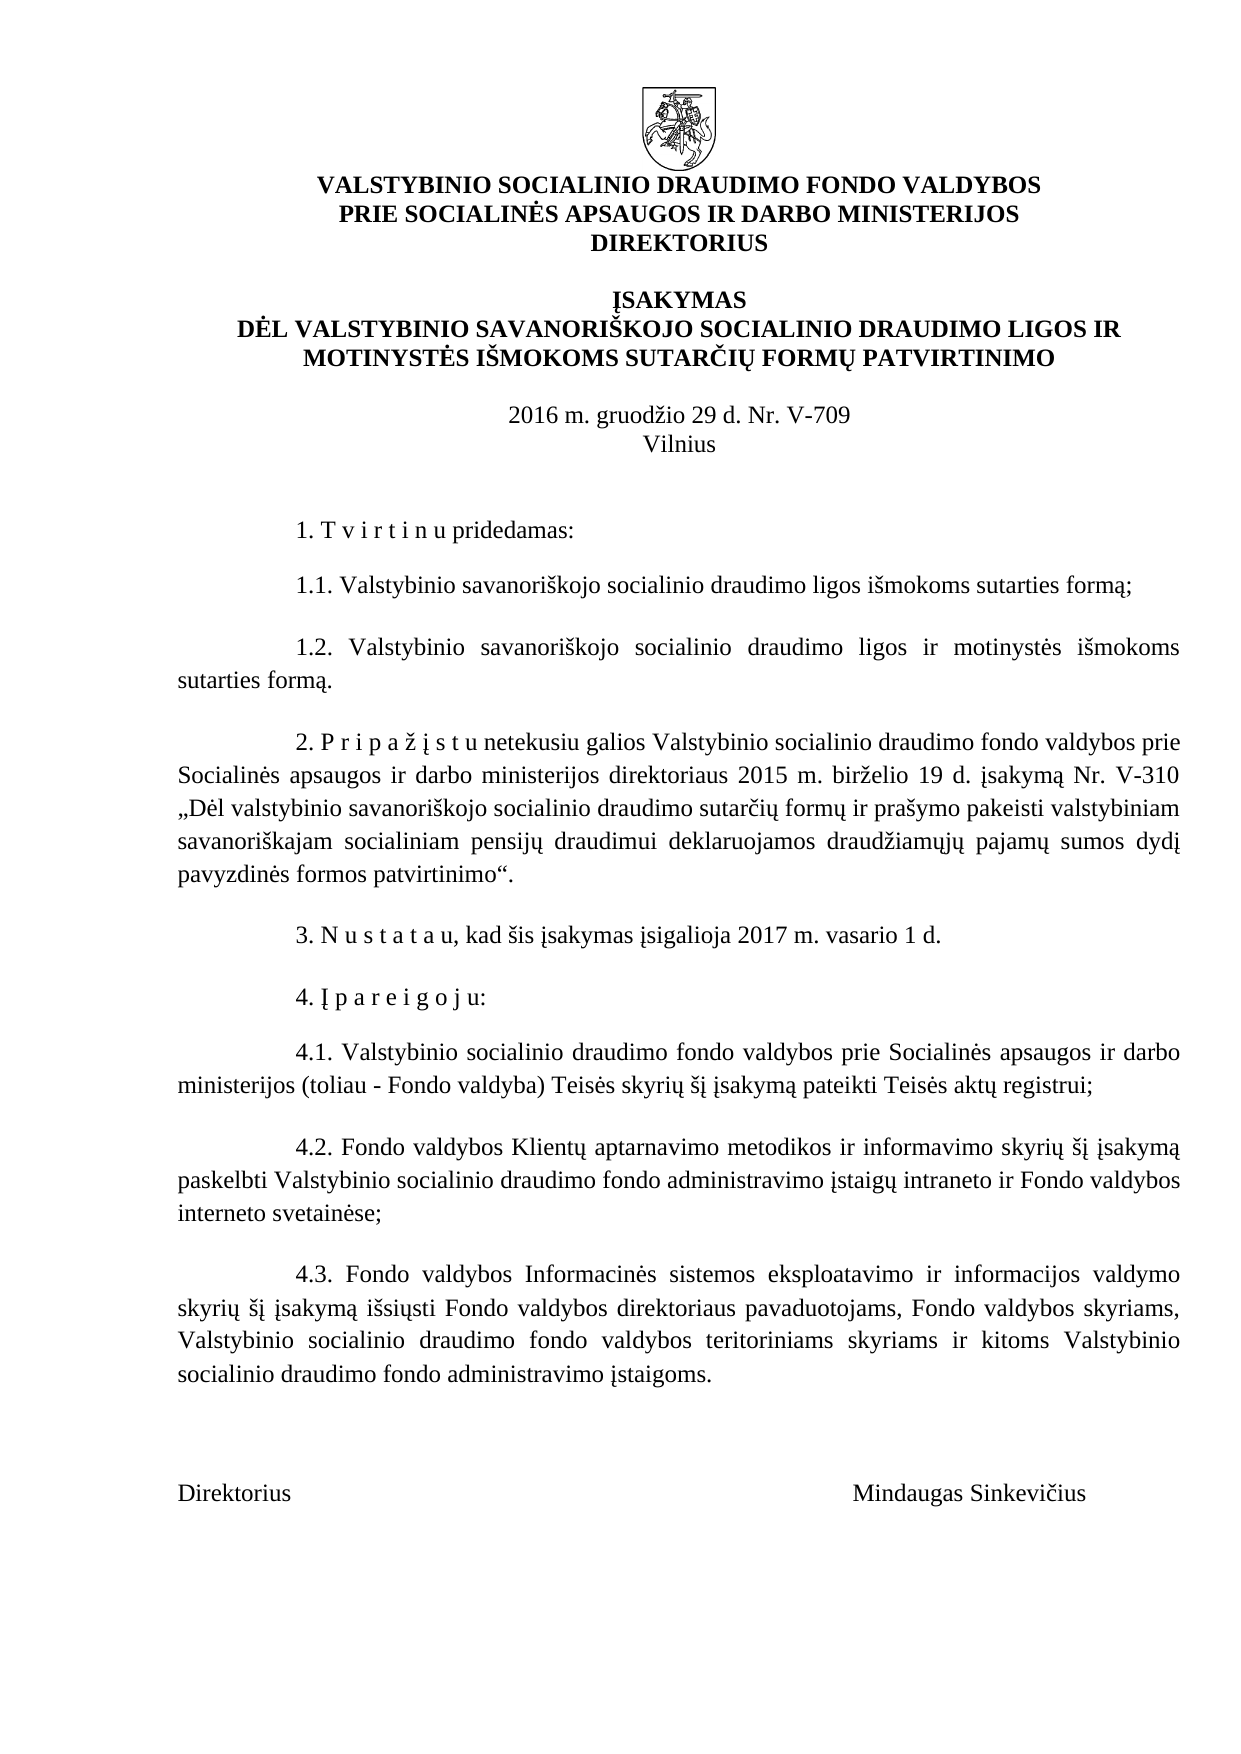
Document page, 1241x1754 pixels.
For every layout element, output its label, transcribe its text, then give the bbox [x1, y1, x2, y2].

text DĖL VALSTYBINIO SAVANORIŠKOJO SOCIALINIO DRAUDIMO LIGOS IR MOTINYSTĖS IŠMOKOMS SUTARČIŲ FORMŲ PATVIRTINIMO [177, 314, 1181, 372]
text 1. T v i r t i n u pridedamas: [251, 516, 1181, 544]
text Vilnius [177, 429, 1181, 458]
text ĮSAKYMAS [177, 286, 1181, 314]
text 1.1. Valstybinio savanoriškojo socialinio draudimo ligos išmokoms sutarties formą; [251, 570, 1181, 599]
text Direktorius Mindaugas Sinkevičius [177, 1478, 1181, 1507]
text 4. Į p a r e i g o j u: [177, 982, 1181, 1011]
text 3. N u s t a t a u, kad šis įsakymas įsigalioja 2017 m. vasario 1 d. [177, 921, 1181, 949]
text 2016 m. gruodžio 29 d. Nr. V-709 [177, 401, 1181, 429]
text 4.1. Valstybinio socialinio draudimo fondo valdybos prie Socialinės apsaugos ir darbo ministerijos (toliau - Fondo valdyba) Teisės skyrių šį įsakymą pateikti Teisės aktų registrui; [177, 1037, 1181, 1099]
text 2. P r i p a ž į s t u netekusiu galios Valstybinio socialinio draudimo fondo valdybos prie Socialinės apsaugos ir darbo ministerijos direktoriaus 2015 m. birželio 19 d. įsakymą Nr. V-310 „Dėl valstybinio savanoriškojo socialinio draudimo sutarčių formų ir prašymo pakeisti valstybiniam savanoriškajam socialiniam pensijų draudimui deklaruojamos draudžiamųjų pajamų sumos dydį pavyzdinės formos patvirtinimo“. [177, 727, 1181, 888]
text 4.3. Fondo valdybos Informacinės sistemos eksploatavimo ir informacijos valdymo skyrių šį įsakymą išsiųsti Fondo valdybos direktoriaus pavaduotojams, Fondo valdybos skyriams, Valstybinio socialinio draudimo fondo valdybos teritoriniams skyriams ir kitoms Valstybinio socialinio draudimo fondo administravimo įstaigoms. [177, 1259, 1181, 1387]
text VALSTYBINIO SOCIALINIO DRAUDIMO FONDO VALDYBOS [177, 171, 1181, 199]
text PRIE SOCIALINĖS APSAUGOS IR DARBO MINISTERIJOS [177, 199, 1181, 228]
text 4.2. Fondo valdybos Klientų aptarnavimo metodikos ir informavimo skyrių šį įsakymą paskelbti Valstybinio socialinio draudimo fondo administravimo įstaigų intraneto ir Fondo valdybos interneto svetainėse; [177, 1132, 1181, 1227]
text 1.2. Valstybinio savanoriškojo socialinio draudimo ligos ir motinystės išmokoms sutarties formą. [177, 632, 1181, 694]
text DIREKTORIUS [177, 228, 1181, 257]
